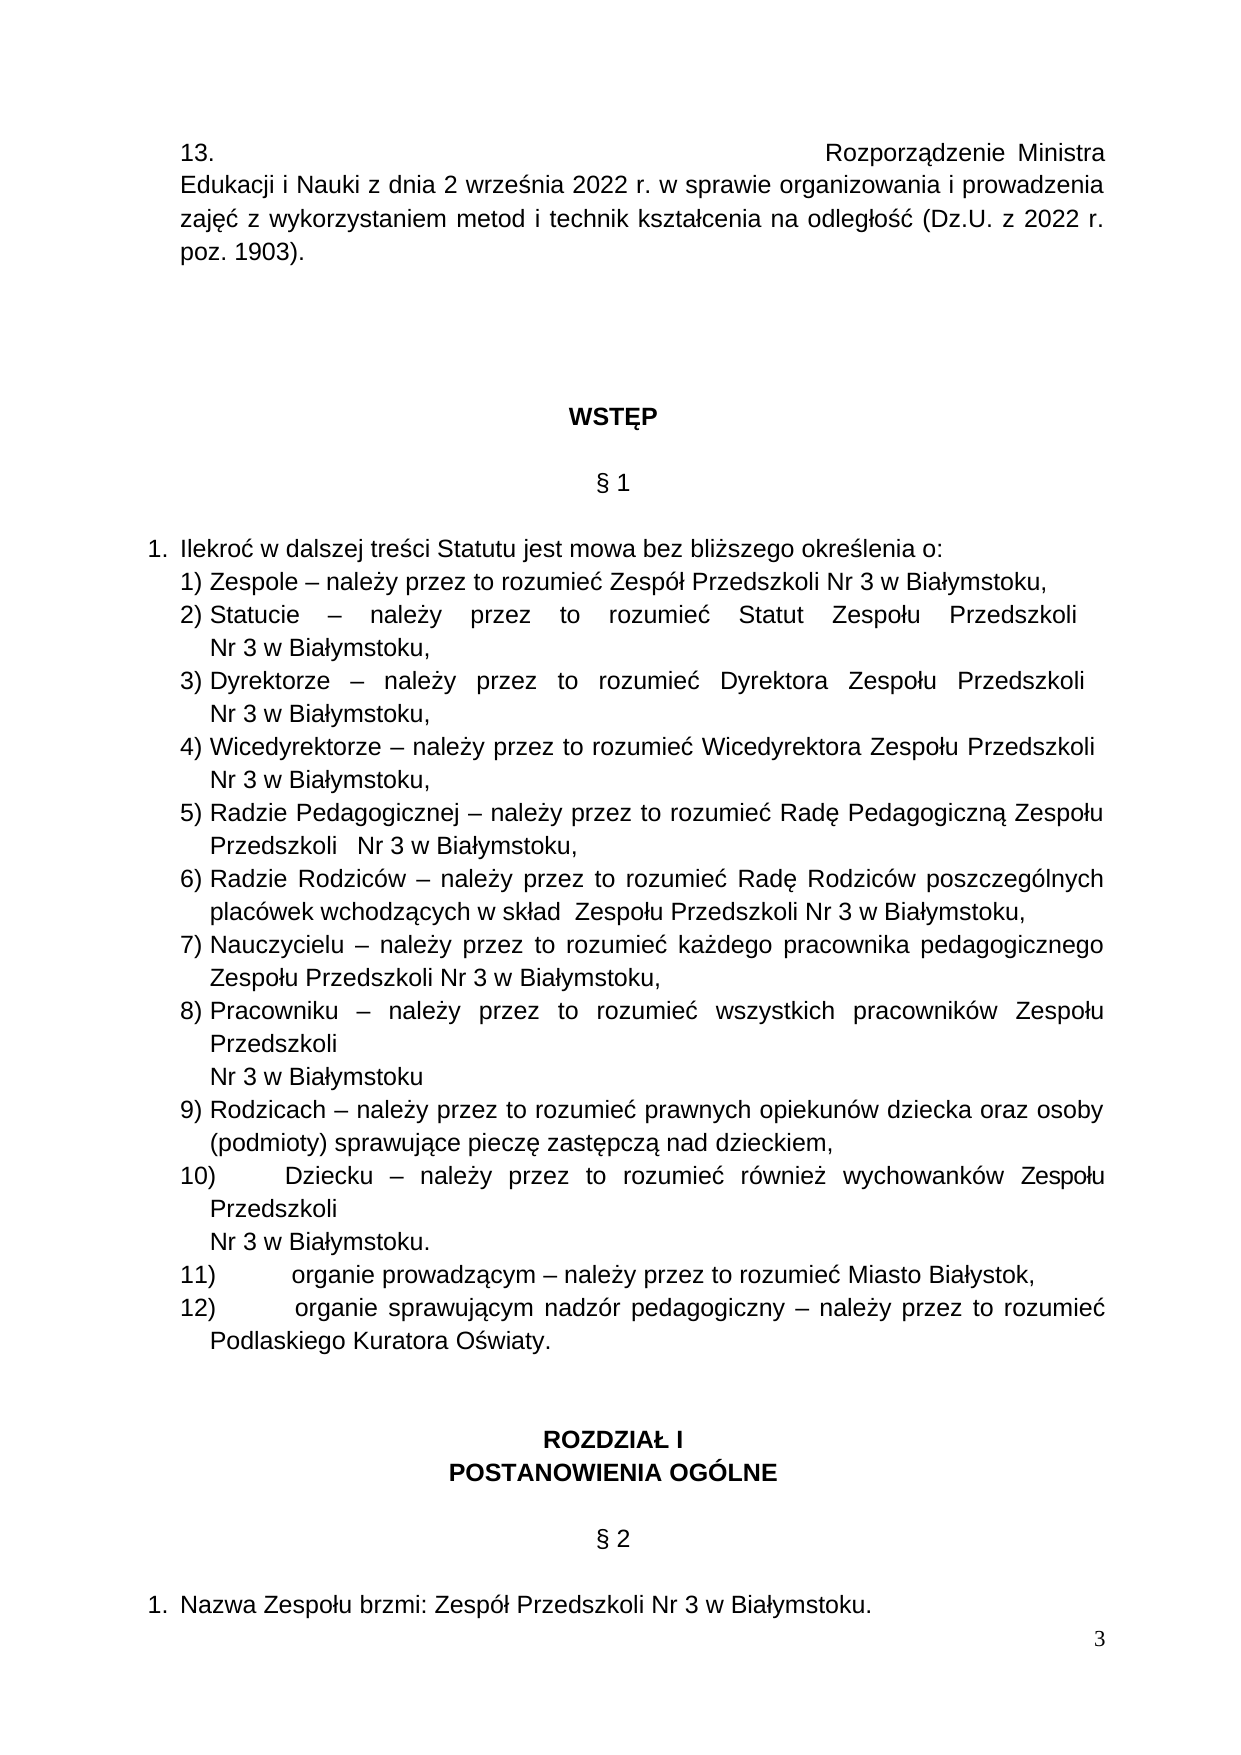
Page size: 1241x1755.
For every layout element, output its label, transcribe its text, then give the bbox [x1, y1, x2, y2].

list Ilekroć w dalszej treści Statutu jest mowa bez bliższego określenia o: [147, 534, 1105, 562]
list Radzie Pedagogicznej – należy przez to rozumieć Radę Pedagogiczną Zespołu Przedszkoli Nr 3 w Białymstoku, [180, 798, 1105, 860]
list organie prowadzącym – należy przez to rozumieć Miasto Białystok, [180, 1260, 1105, 1289]
list Rodzicach – należy przez to rozumieć prawnych opiekunów dziecka oraz osoby (podmioty) sprawujące pieczę zastępczą nad dzieckiem, [180, 1095, 1105, 1157]
list Statucie – należy przez to rozumieć Statut Zespołu Przedszkoli Nr 3 w Białymstoku, [180, 600, 1105, 662]
list Wicedyrektorze – należy przez to rozumieć Wicedyrektora Zespołu Przedszkoli Nr 3 w Białymstoku, [180, 732, 1105, 794]
subtitle POSTANOWIENIA OGÓLNE [121, 1458, 1105, 1487]
text § 1 [121, 468, 1105, 496]
list Nauczycielu – należy przez to rozumieć każdego pracownika pedagogicznego Zespołu Przedszkoli Nr 3 w Białymstoku, [180, 930, 1105, 992]
list Pracowniku – należy przez to rozumieć wszystkich pracowników Zespołu Przedszkoli Nr 3 w Białymstoku [180, 996, 1105, 1091]
list Zespole – należy przez to rozumieć Zespół Przedszkoli Nr 3 w Białymstoku, [180, 567, 1105, 596]
list Nazwa Zespołu brzmi: Zespół Przedszkoli Nr 3 w Białymstoku. [147, 1590, 1105, 1619]
list Rozporządzenie Ministra Edukacji i Nauki z dnia 2 września 2022 r. w sprawie organizowania i prowadzenia zajęć z wykorzystaniem metod i technik kształcenia na odległość (Dz.U. z 2022 r. poz. 1903). [180, 137, 1105, 265]
list Dziecku – należy przez to rozumieć również wychowanków Zespołu Przedszkoli Nr 3 w Białymstoku. [180, 1161, 1105, 1256]
text § 2 [121, 1524, 1105, 1553]
list Radzie Rodziców – należy przez to rozumieć Radę Rodziców poszczególnych placówek wchodzących w skład Zespołu Przedszkoli Nr 3 w Białymstoku, [180, 864, 1105, 926]
list Dyrektorze – należy przez to rozumieć Dyrektora Zespołu Przedszkoli Nr 3 w Białymstoku, [180, 666, 1105, 728]
list organie sprawującym nadzór pedagogiczny – należy przez to rozumieć Podlaskiego Kuratora Oświaty. [180, 1293, 1105, 1355]
text WSTĘP [121, 402, 1105, 430]
text ROZDZIAŁ I [121, 1425, 1105, 1454]
